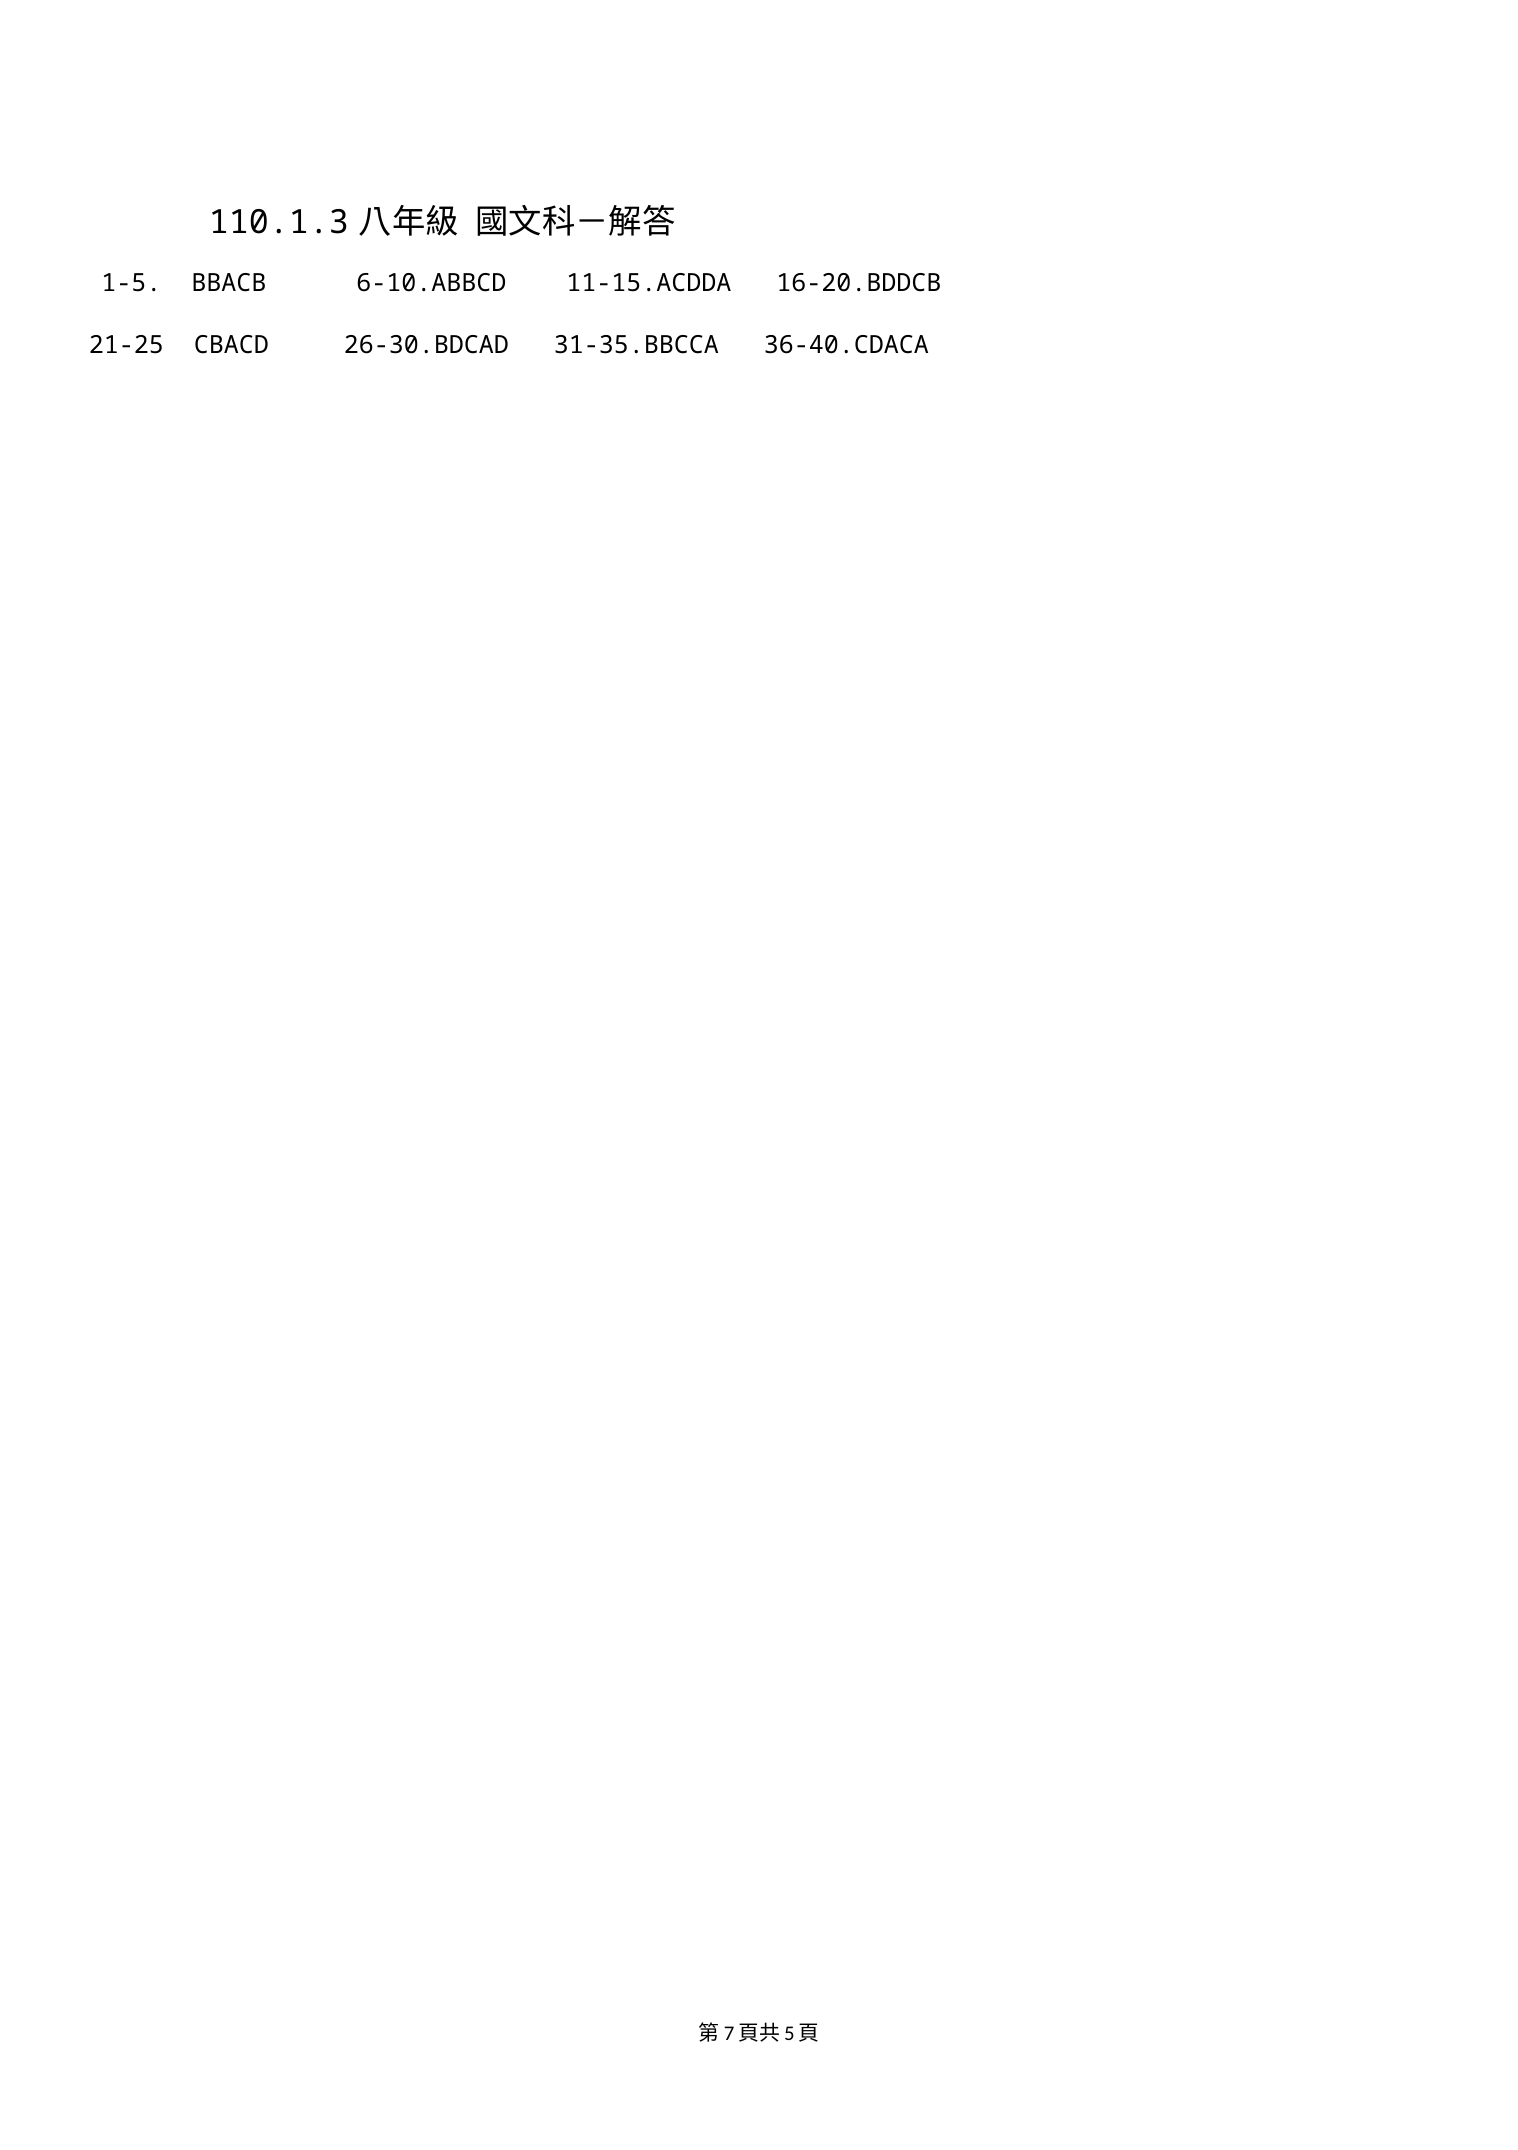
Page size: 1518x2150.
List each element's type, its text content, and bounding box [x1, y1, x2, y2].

text 21-25 CBACD 26-30.BDCAD 31-35.BBCCA 36-40.CDACA [89, 302, 1429, 365]
text 1-5. BBACB 6-10.ABBCD 11-15.ACDDA 16-20.BDDCB [89, 240, 1429, 302]
list 八年級 國文科－解答 [209, 177, 1429, 240]
